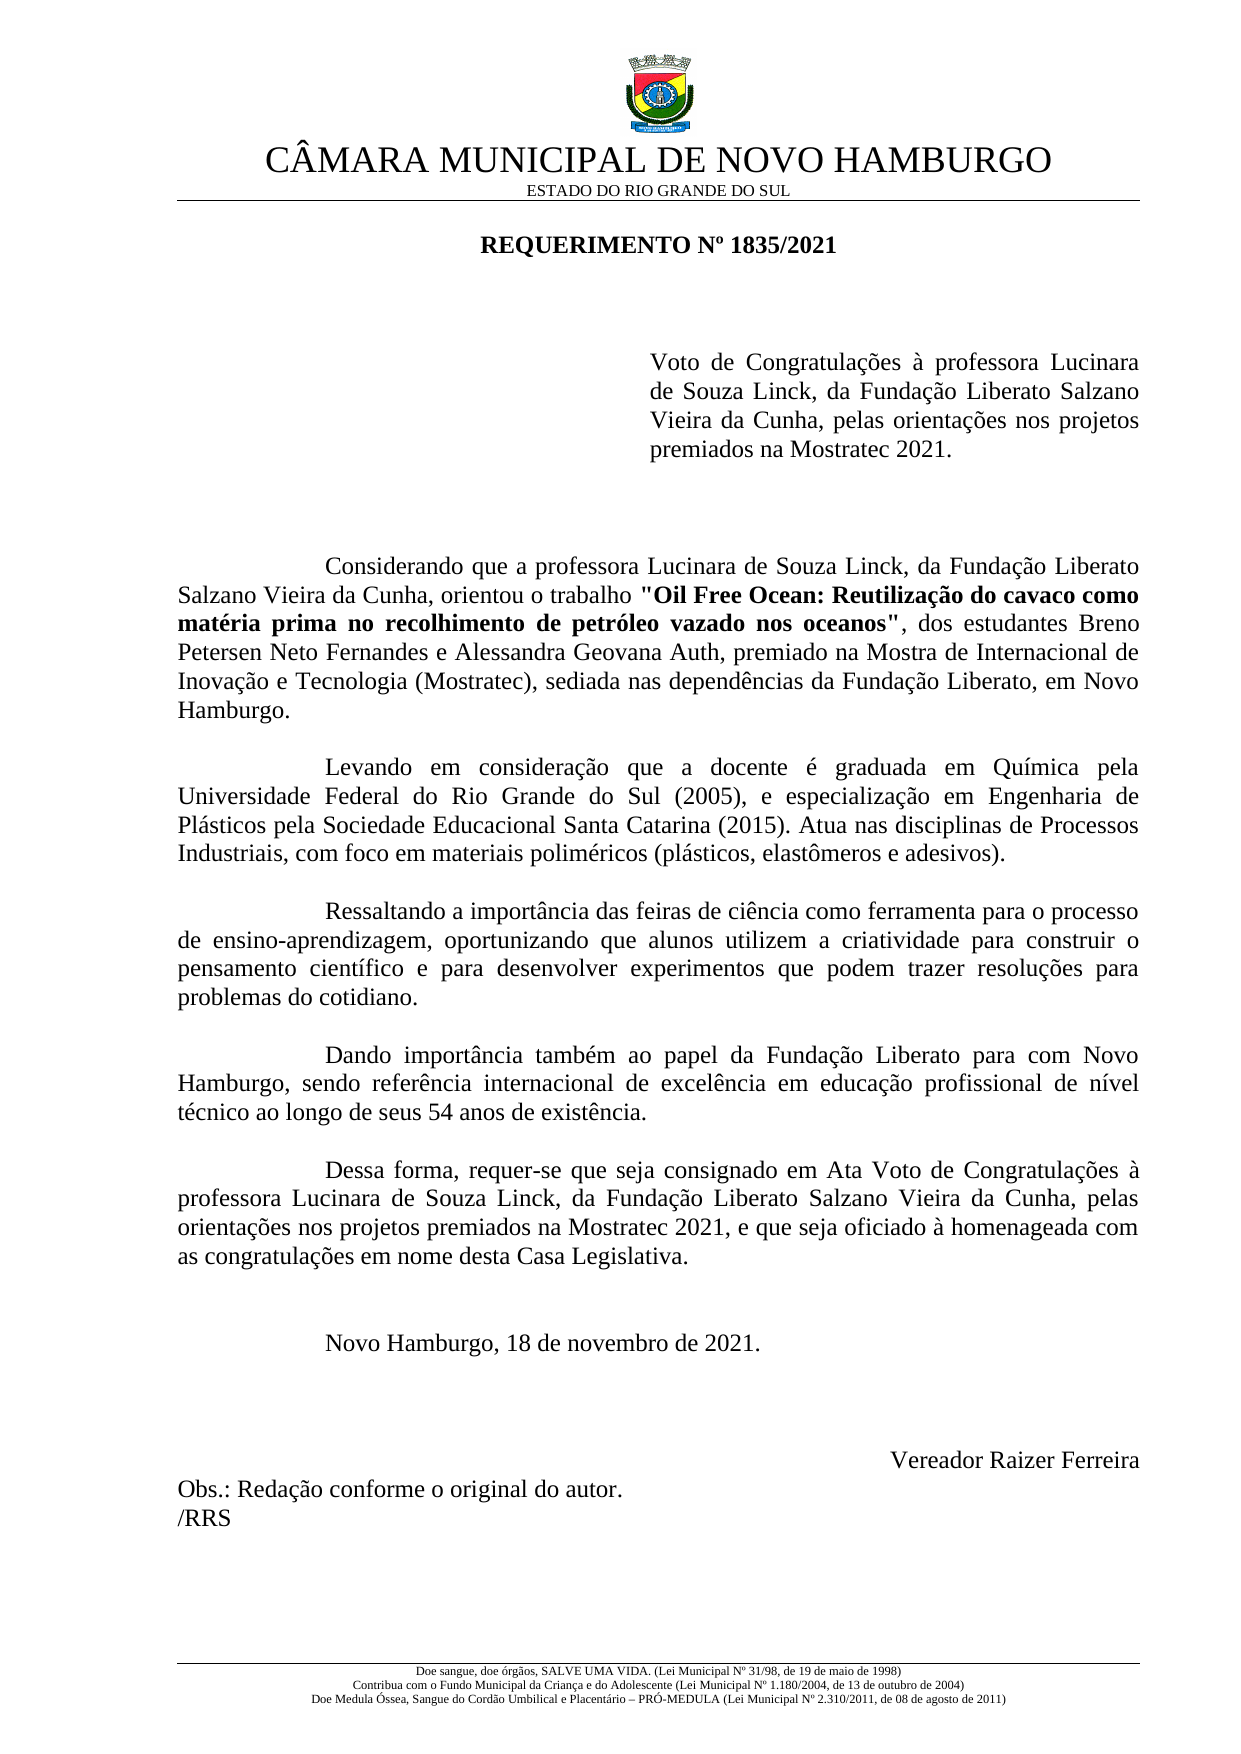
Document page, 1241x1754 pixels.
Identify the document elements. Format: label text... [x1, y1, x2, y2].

text Dessa forma, requer-se que seja consignado em Ata Voto de Congratulações à professora Lucinara de Souza Linck, da Fundação Liberato Salzano Vieira da Cunha, pelas orientações nos projetos premiados na Mostratec 2021, e que seja oficiado à homenageada com as congratulações em nome desta Casa Legislativa. [177, 1155, 1140, 1270]
text Dando importância também ao papel da Fundação Liberato para com Novo Hamburgo, sendo referência internacional de excelência em educação profissional de nível técnico ao longo de seus 54 anos de existência. [177, 1040, 1140, 1126]
text Considerando que a professora Lucinara de Souza Linck, da Fundação Liberato Salzano Vieira da Cunha, orientou o trabalho "Oil Free Ocean: Reutilização do cavaco como matéria prima no recolhimento de petróleo vazado nos oceanos", dos estudantes Breno Petersen Neto Fernandes e Alessandra Geovana Auth, premiado na Mostra de Internacional de Inovação e Tecnologia (Mostratec), sediada nas dependências da Fundação Liberato, em Novo Hamburgo. [177, 551, 1140, 723]
text Ressaltando a importância das feiras de ciência como ferramenta para o processo de ensino-aprendizagem, oportunizando que alunos utilizem a criatividade para construir o pensamento científico e para desenvolver experimentos que podem trazer resoluções para problemas do cotidiano. [177, 896, 1140, 1011]
text Obs.: Redação conforme o original do autor. [177, 1474, 1140, 1503]
text Levando em consideração que a docente é graduada em Química pela Universidade Federal do Rio Grande do Sul (2005), e especialização em Engenharia de Plásticos pela Sociedade Educacional Santa Catarina (2015). Atua nas disciplinas de Processos Industriais, com foco em materiais poliméricos (plásticos, elastômeros e adesivos). [177, 752, 1140, 867]
text /RRS [177, 1503, 1140, 1531]
text Voto de Congratulações à professora Lucinara de Souza Linck, da Fundação Liberato Salzano Vieira da Cunha, pelas orientações nos projetos premiados na Mostratec 2021. [649, 347, 1140, 462]
text Novo Hamburgo, 18 de novembro de 2021. [177, 1328, 1140, 1357]
text REQUERIMENTO Nº 1835/2021 [177, 230, 1140, 259]
picture [620, 48, 697, 137]
text Vereador Raizer Ferreira [649, 1445, 1140, 1474]
